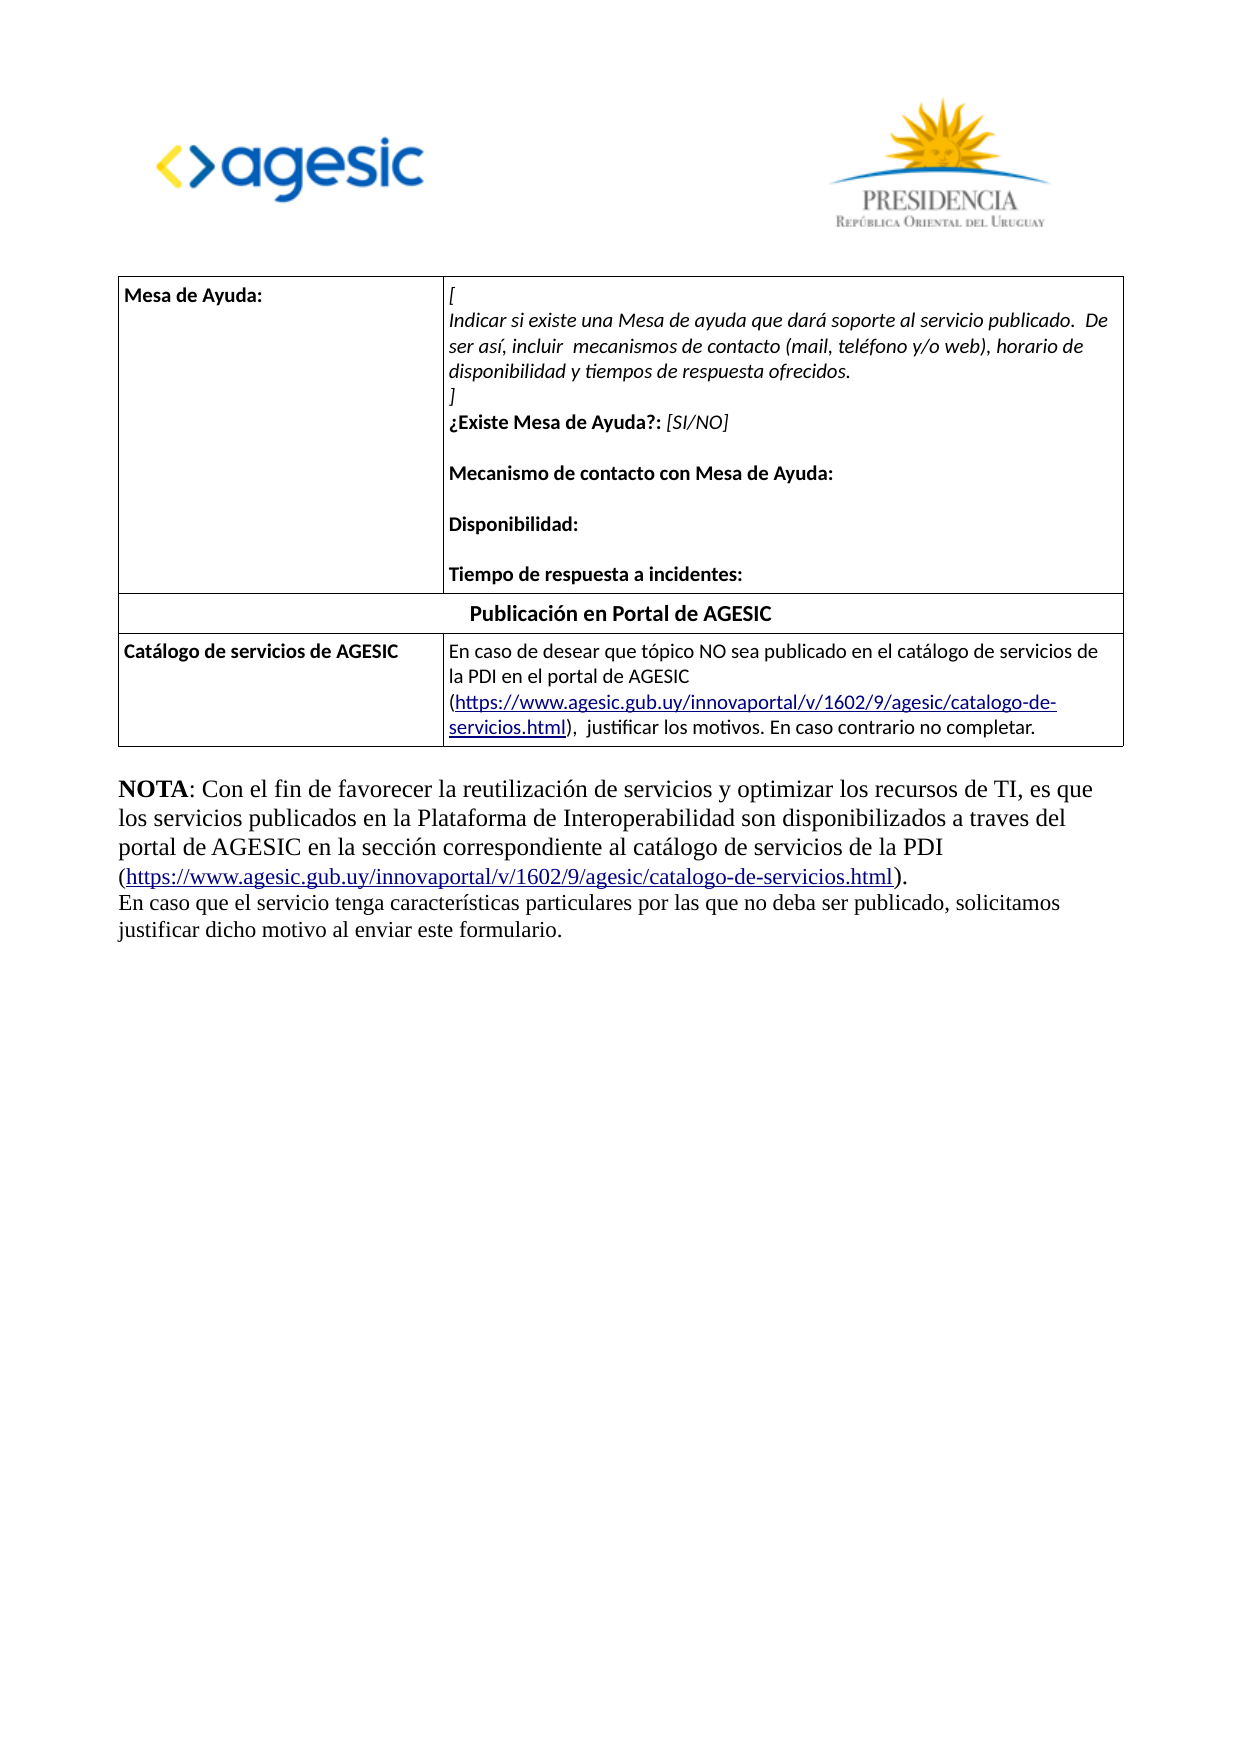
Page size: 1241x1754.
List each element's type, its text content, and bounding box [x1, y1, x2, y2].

text NOTA: Con el fin de favorecer la reutilización de servicios y optimizar los recursos de TI, es que los servicios publicados en la Plataforma de Interoperabilidad son disponibilizados a traves del portal de AGESIC en la sección correspondiente al catálogo de servicios de la PDI (https://www.agesic.gub.uy/innovaportal/v/1602/9/agesic/catalogo-de-servicios.html). [118, 774, 1122, 889]
table_cell [ Indicar si existe una Mesa de ayuda que dará soporte al servicio publicado. De ser así, incluir mecanismos de contacto (mail, teléfono y/o web), horario de disponibilidad y tiempos de respuesta ofrecidos. ] ¿Existe Mesa de Ayuda?: [SI/NO] Mecanismo de contacto con Mesa de Ayuda: Disponibilidad: Tiempo de respuesta a incidentes: [444, 277, 1123, 593]
table_header Publicación en Portal de AGESIC [119, 594, 1123, 632]
table_cell En caso de desear que tópico NO sea publicado en el catálogo de servicios de la PDI en el portal de AGESIC (https://www.agesic.gub.uy/innovaportal/v/1602/9/agesic/catalogo-de-servicios.html), justificar los motivos. En caso contrario no completar. [444, 634, 1123, 746]
table_cell Catálogo de servicios de AGESIC [119, 634, 443, 746]
table_cell Mesa de Ayuda: [119, 277, 443, 593]
text En caso que el servicio tenga características particulares por las que no deba ser publicado, solicitamos justificar dicho motivo al enviar este formulario. [118, 889, 1122, 942]
picture [118, 75, 1122, 262]
